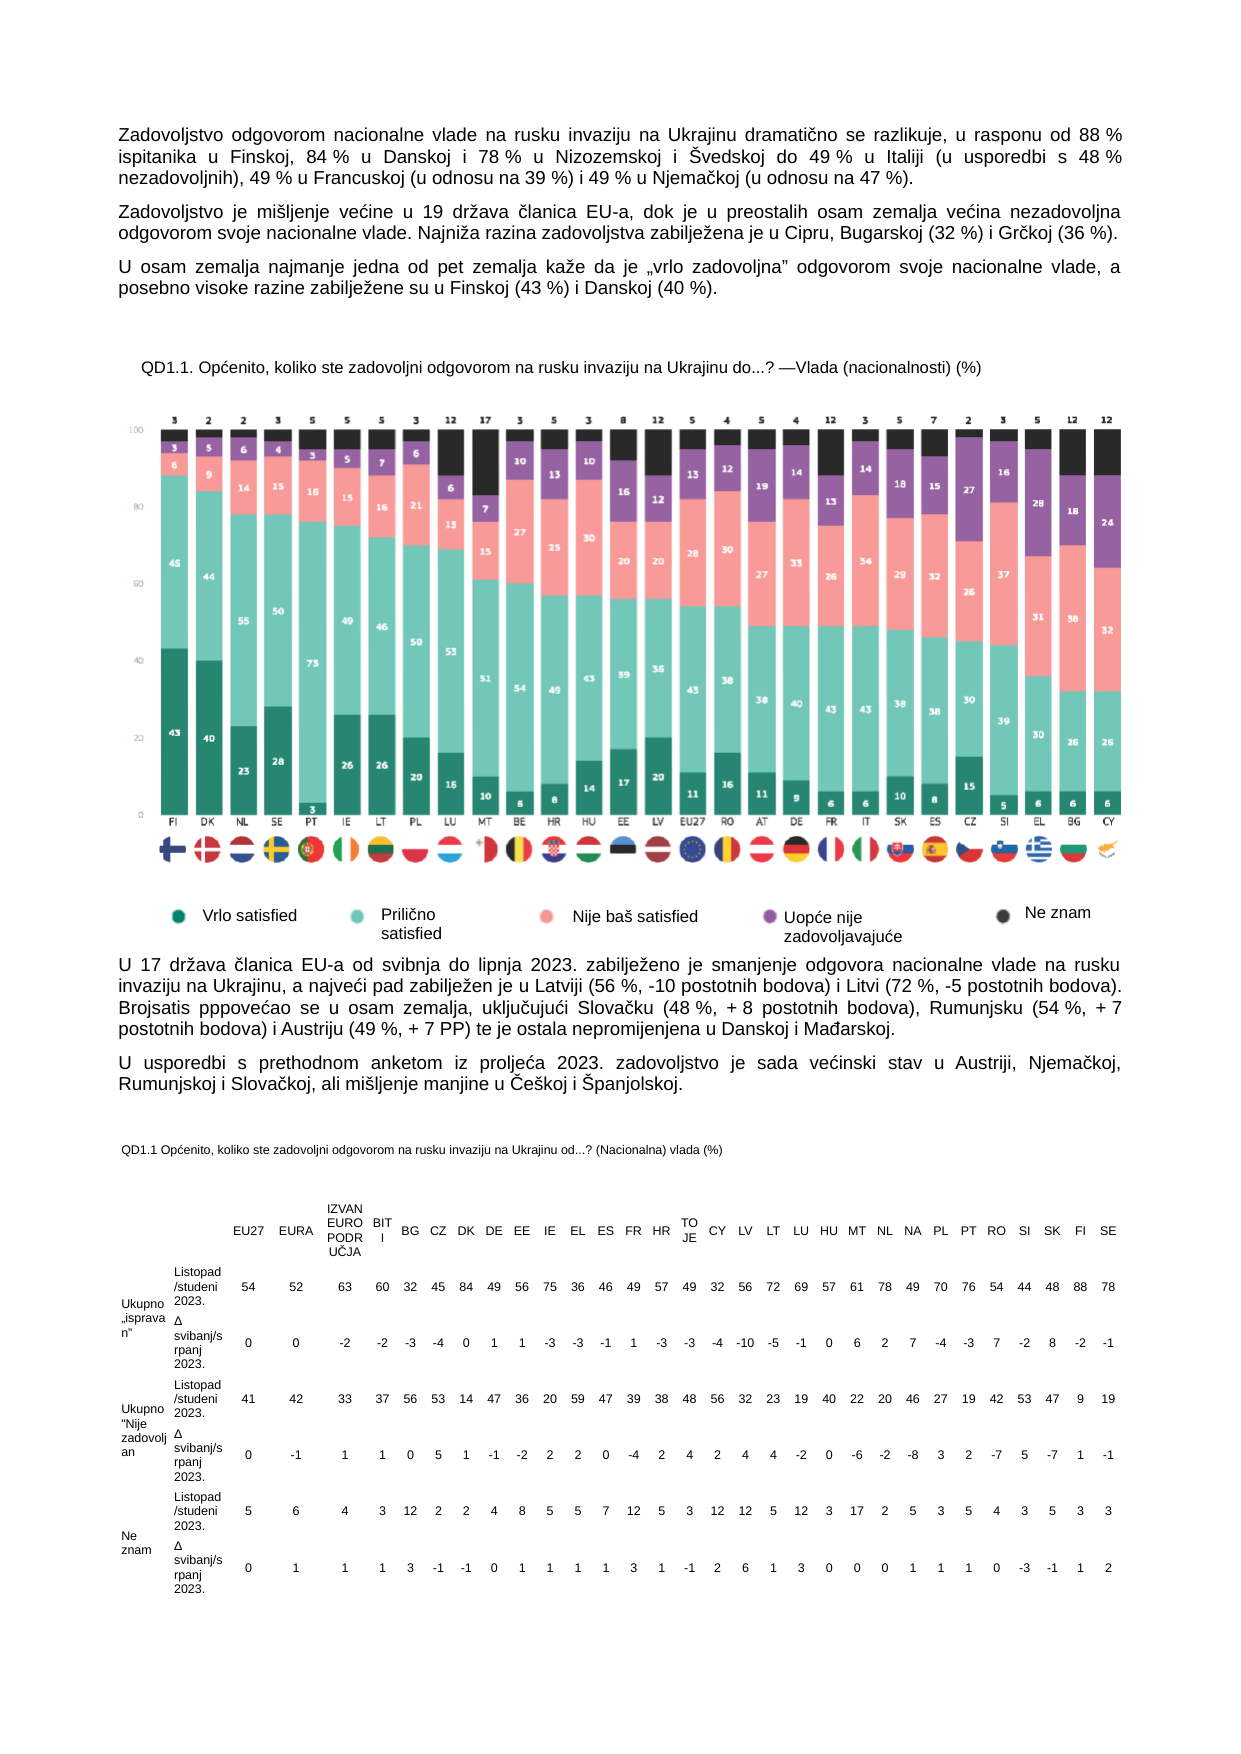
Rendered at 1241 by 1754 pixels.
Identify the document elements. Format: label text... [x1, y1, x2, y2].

table_cell 2 [703, 1536, 731, 1599]
table_cell 48 [1038, 1262, 1066, 1311]
table_cell [171, 1199, 226, 1262]
table_cell 49 [899, 1262, 927, 1311]
table_cell LV [731, 1199, 759, 1262]
table_cell 38 [648, 1375, 675, 1423]
table_cell -2 [368, 1311, 396, 1374]
table_cell 0 [226, 1424, 271, 1487]
table_cell [226, 1166, 271, 1199]
table_cell 46 [592, 1262, 619, 1311]
table_cell -3 [675, 1311, 703, 1374]
table_cell 1 [452, 1424, 480, 1487]
table_cell 6 [271, 1487, 321, 1536]
table_cell PL [927, 1199, 954, 1262]
table_cell CY [703, 1199, 731, 1262]
table_cell Δ svibanj/srpanj 2023. [171, 1536, 226, 1599]
table_header [1066, 1134, 1094, 1166]
table_cell -1 [424, 1536, 452, 1599]
table_cell [592, 1166, 619, 1199]
table_cell -4 [424, 1311, 452, 1374]
table_cell 32 [731, 1375, 759, 1423]
table_cell 0 [983, 1536, 1010, 1599]
table_cell 19 [787, 1375, 815, 1423]
table_cell 84 [452, 1262, 480, 1311]
table_cell 0 [843, 1536, 871, 1599]
table_cell 1 [592, 1536, 619, 1599]
table_cell NL [871, 1199, 899, 1262]
table_cell 2 [648, 1424, 675, 1487]
table_cell 1 [321, 1424, 368, 1487]
table_cell 12 [703, 1487, 731, 1536]
table_cell -3 [564, 1311, 592, 1374]
table_cell 69 [787, 1262, 815, 1311]
table_cell -1 [787, 1311, 815, 1374]
table_cell 63 [321, 1262, 368, 1311]
table_cell 23 [759, 1375, 787, 1423]
table_cell [424, 1166, 452, 1199]
table_cell 19 [1094, 1375, 1122, 1423]
table_cell 53 [424, 1375, 452, 1423]
table_cell 57 [648, 1262, 675, 1311]
table_cell 2 [871, 1311, 899, 1374]
table_cell [118, 1166, 171, 1199]
table_cell [675, 1166, 703, 1199]
table_cell 2 [564, 1424, 592, 1487]
table_cell 4 [731, 1424, 759, 1487]
table_cell 32 [703, 1262, 731, 1311]
table_cell -7 [1038, 1424, 1066, 1487]
table_cell 4 [675, 1424, 703, 1487]
table_cell EE [508, 1199, 536, 1262]
table_cell [815, 1166, 843, 1199]
table_cell EL [564, 1199, 592, 1262]
table_cell 1 [1066, 1424, 1094, 1487]
table_cell 8 [1038, 1311, 1066, 1374]
table_cell 12 [396, 1487, 424, 1536]
table_cell 60 [368, 1262, 396, 1311]
table_cell 3 [1094, 1487, 1122, 1536]
table_cell -2 [787, 1424, 815, 1487]
table_cell 56 [703, 1375, 731, 1423]
table_cell 2 [703, 1424, 731, 1487]
table_cell [368, 1166, 396, 1199]
table_cell -1 [271, 1424, 321, 1487]
table_cell 3 [1010, 1487, 1038, 1536]
table_cell Ne znam [118, 1487, 171, 1599]
table_cell ES [592, 1199, 619, 1262]
table_cell 1 [620, 1311, 647, 1374]
table_header [1094, 1134, 1122, 1166]
table_cell 37 [368, 1375, 396, 1423]
table_cell NA [899, 1199, 927, 1262]
table_cell 54 [226, 1262, 271, 1311]
table_cell 8 [508, 1487, 536, 1536]
table_header [1038, 1134, 1066, 1166]
table_cell -4 [927, 1311, 954, 1374]
table_cell Δ svibanj/srpanj 2023. [171, 1311, 226, 1374]
table_cell 12 [731, 1487, 759, 1536]
text U 17 država članica EU-a od svibnja do lipnja 2023. zabilježeno je smanjenje odgovora nacionalne vlade na rusku invaziju na Ukrajinu, a najveći pad zabilježen je u Latviji (56 %, -10 postotnih bodova) i Litvi (72 %, -5 postotnih bodova). Brojsatis pppovećao se u osam zemalja, uključujući Slovačku (48 %, + 8 postotnih bodova), Rumunjsku (54 %, + 7 postotnih bodova) i Austriju (49 %, + 7 PP) te je ostala nepromijenjena u Danskoj i Mađarskoj. [118, 874, 1122, 1040]
table_cell 36 [564, 1262, 592, 1311]
table_cell 3 [620, 1536, 647, 1599]
table_cell -4 [703, 1311, 731, 1374]
table_cell 5 [759, 1487, 787, 1536]
table_cell 1 [927, 1536, 954, 1599]
table_cell 1 [648, 1536, 675, 1599]
table_cell HR [648, 1199, 675, 1262]
table_cell 17 [843, 1487, 871, 1536]
table_cell [927, 1166, 954, 1199]
table_cell IZVAN EUROPODRUČJA [321, 1199, 368, 1262]
table_cell 0 [226, 1311, 271, 1374]
table_cell 0 [452, 1311, 480, 1374]
table_cell 41 [226, 1375, 271, 1423]
table_cell 4 [321, 1487, 368, 1536]
table_cell 20 [536, 1375, 564, 1423]
table_cell Listopad/studeni 2023. [171, 1375, 226, 1423]
table_cell 1 [899, 1536, 927, 1599]
table_cell 1 [480, 1311, 508, 1374]
table_cell SE [1094, 1199, 1122, 1262]
table_cell 7 [592, 1487, 619, 1536]
table_cell 20 [871, 1375, 899, 1423]
table_cell 56 [396, 1375, 424, 1423]
table_cell 3 [675, 1487, 703, 1536]
table_cell 2 [452, 1487, 480, 1536]
table_cell 5 [648, 1487, 675, 1536]
table_cell SI [1010, 1199, 1038, 1262]
table_cell -3 [648, 1311, 675, 1374]
table_cell 9 [1066, 1375, 1094, 1423]
table_cell 5 [564, 1487, 592, 1536]
table_cell 49 [480, 1262, 508, 1311]
table_cell MT [843, 1199, 871, 1262]
table_cell 19 [955, 1375, 982, 1423]
table_cell 78 [1094, 1262, 1122, 1311]
table_cell 61 [843, 1262, 871, 1311]
table_cell [843, 1166, 871, 1199]
picture [118, 412, 1135, 874]
table_cell 3 [396, 1536, 424, 1599]
table_cell 56 [508, 1262, 536, 1311]
table_cell [787, 1166, 815, 1199]
table_cell 14 [452, 1375, 480, 1423]
table_cell [564, 1166, 592, 1199]
table_cell 5 [536, 1487, 564, 1536]
table_cell -3 [955, 1311, 982, 1374]
table_cell 3 [927, 1424, 954, 1487]
table_cell EU27 [226, 1199, 271, 1262]
table_cell [1094, 1166, 1122, 1199]
table_cell [171, 1166, 226, 1199]
table_cell [871, 1166, 899, 1199]
text U osam zemalja najmanje jedna od pet zemalja kaže da je „vrlo zadovoljna” odgovorom svoje nacionalne vlade, a posebno visoke razine zabilježene su u Finskoj (43 %) i Danskoj (40 %). [118, 256, 1122, 299]
table_cell -2 [1066, 1311, 1094, 1374]
table_cell 2 [1094, 1536, 1122, 1599]
table_cell 2 [424, 1487, 452, 1536]
table_cell 45 [424, 1262, 452, 1311]
table_cell 40 [815, 1375, 843, 1423]
table_cell 0 [226, 1536, 271, 1599]
table_cell -1 [592, 1311, 619, 1374]
table_cell 3 [368, 1487, 396, 1536]
table_cell 0 [480, 1536, 508, 1599]
table_cell -3 [536, 1311, 564, 1374]
table_cell [731, 1166, 759, 1199]
table_cell 42 [983, 1375, 1010, 1423]
table_cell 12 [787, 1487, 815, 1536]
table_cell 4 [983, 1487, 1010, 1536]
table_cell 5 [226, 1487, 271, 1536]
table_cell -10 [731, 1311, 759, 1374]
table_cell 32 [396, 1262, 424, 1311]
table_cell -1 [1094, 1424, 1122, 1487]
table_cell 57 [815, 1262, 843, 1311]
table_cell 33 [321, 1375, 368, 1423]
table_cell 7 [983, 1311, 1010, 1374]
table_cell 2 [871, 1487, 899, 1536]
table_cell FR [620, 1199, 647, 1262]
table_cell [1038, 1166, 1066, 1199]
text U usporedbi s prethodnom anketom iz proljeća 2023. zadovoljstvo je sada većinski stav u Austriji, Njemačkoj, Rumunjskoj i Slovačkoj, ali mišljenje manjine u Češkoj i Španjolskoj. [118, 1052, 1122, 1095]
table_cell [508, 1166, 536, 1199]
table_cell EURA [271, 1199, 321, 1262]
table_cell [955, 1166, 982, 1199]
table_cell 49 [620, 1262, 647, 1311]
table_cell DK [452, 1199, 480, 1262]
table_cell 27 [927, 1375, 954, 1423]
table_cell 70 [927, 1262, 954, 1311]
text Zadovoljstvo odgovorom nacionalne vlade na rusku invaziju na Ukrajinu dramatično se razlikuje, u rasponu od 88 % ispitanika u Finskoj, 84 % u Danskoj i 78 % u Nizozemskoj i Švedskoj do 49 % u Italiji (u usporedbi s 48 % nezadovoljnih), 49 % u Francuskoj (u odnosu na 39 %) i 49 % u Njemačkoj (u odnosu na 47 %). [118, 124, 1122, 189]
table_cell RO [983, 1199, 1010, 1262]
table_cell 75 [536, 1262, 564, 1311]
table_cell 12 [620, 1487, 647, 1536]
table_cell TO JE [675, 1199, 703, 1262]
table_cell -1 [1038, 1536, 1066, 1599]
table_cell 5 [899, 1487, 927, 1536]
table_cell [648, 1166, 675, 1199]
table_cell 6 [731, 1536, 759, 1599]
table_cell FI [1066, 1199, 1094, 1262]
table_cell 4 [759, 1424, 787, 1487]
table_cell 56 [731, 1262, 759, 1311]
table_cell BG [396, 1199, 424, 1262]
table_cell [620, 1166, 647, 1199]
table_cell -1 [452, 1536, 480, 1599]
table_cell [536, 1166, 564, 1199]
table_cell 0 [871, 1536, 899, 1599]
table_cell 0 [815, 1536, 843, 1599]
table_cell 0 [815, 1424, 843, 1487]
text Zadovoljstvo je mišljenje većine u 19 država članica EU-a, dok je u preostalih osam zemalja većina nezadovoljna odgovorom svoje nacionalne vlade. Najniža razina zadovoljstva zabilježena je u Cipru, Bugarskoj (32 %) i Grčkoj (36 %). [118, 201, 1122, 244]
table_cell 3 [815, 1487, 843, 1536]
table_cell 42 [271, 1375, 321, 1423]
table_cell 72 [759, 1262, 787, 1311]
table_cell -2 [508, 1424, 536, 1487]
table_cell 3 [787, 1536, 815, 1599]
table_header QD1.1 Općenito, koliko ste zadovoljni odgovorom na rusku invaziju na Ukrajinu od...? (Nacionalna) vlada (%) [118, 1134, 1038, 1166]
table_cell 0 [271, 1311, 321, 1374]
table_cell 5 [1038, 1487, 1066, 1536]
table_cell Listopad/studeni 2023. [171, 1262, 226, 1311]
table_cell -1 [1094, 1311, 1122, 1374]
table_cell Ukupno "Nije zadovoljan [118, 1375, 171, 1487]
table_cell [1010, 1166, 1038, 1199]
table_cell [271, 1166, 321, 1199]
table_cell 54 [983, 1262, 1010, 1311]
table_cell -5 [759, 1311, 787, 1374]
table_cell 1 [564, 1536, 592, 1599]
table_cell 0 [396, 1424, 424, 1487]
table_cell 1 [1066, 1536, 1094, 1599]
table_cell [983, 1166, 1010, 1199]
table_cell 5 [955, 1487, 982, 1536]
table_cell Δ svibanj/srpanj 2023. [171, 1424, 226, 1487]
table_cell [452, 1166, 480, 1199]
table_cell 53 [1010, 1375, 1038, 1423]
table_cell 1 [368, 1424, 396, 1487]
table_cell -6 [843, 1424, 871, 1487]
table_cell 1 [368, 1536, 396, 1599]
table_cell 3 [1066, 1487, 1094, 1536]
table_cell 1 [536, 1536, 564, 1599]
table_cell LU [787, 1199, 815, 1262]
table_cell [703, 1166, 731, 1199]
table_cell Ukupno „ispravan” [118, 1262, 171, 1374]
table_cell 78 [871, 1262, 899, 1311]
table_cell 36 [508, 1375, 536, 1423]
table_cell CZ [424, 1199, 452, 1262]
table_cell 1 [508, 1311, 536, 1374]
table_cell -2 [321, 1311, 368, 1374]
table_cell 52 [271, 1262, 321, 1311]
table_cell Listopad/studeni 2023. [171, 1487, 226, 1536]
table_cell 48 [675, 1375, 703, 1423]
table_cell SK [1038, 1199, 1066, 1262]
table_cell -4 [620, 1424, 647, 1487]
table_cell 22 [843, 1375, 871, 1423]
table_cell -2 [871, 1424, 899, 1487]
table_cell 0 [815, 1311, 843, 1374]
table_cell 46 [899, 1375, 927, 1423]
table_cell 49 [675, 1262, 703, 1311]
table_cell 47 [592, 1375, 619, 1423]
picture [165, 892, 1013, 949]
table_cell 0 [592, 1424, 619, 1487]
table_cell [480, 1166, 508, 1199]
table_cell 1 [759, 1536, 787, 1599]
table_cell HU [815, 1199, 843, 1262]
table_cell -2 [1010, 1311, 1038, 1374]
table_cell 1 [955, 1536, 982, 1599]
table_cell 7 [899, 1311, 927, 1374]
table_cell -3 [1010, 1536, 1038, 1599]
table_cell [1066, 1166, 1094, 1199]
table_cell 2 [536, 1424, 564, 1487]
table_cell 4 [480, 1487, 508, 1536]
text U 17 država članica EU-a od svibnja do lipnja 2023. zabilježeno je smanjenje odgovora nacionalne vlade na rusku invaziju na Ukrajinu, a najveći pad zabilježen je u Latviji (56 %, -10 postotnih bodova) i Litvi (72 %, -5 postotnih bodova). Brojsatis pppovećao se u osam zemalja, uključujući Slovačku (48 %, + 8 postotnih bodova), Rumunjsku (54 %, + 7 postotnih bodova) i Austriju (49 %, + 7 PP) te je ostala nepromijenjena u Danskoj i Mađarskoj. [118, 344, 1122, 412]
table_cell 1 [321, 1536, 368, 1599]
table_cell IE [536, 1199, 564, 1262]
table_cell 6 [843, 1311, 871, 1374]
table_cell [759, 1166, 787, 1199]
table_cell -1 [480, 1424, 508, 1487]
table_cell [396, 1166, 424, 1199]
table_cell LT [759, 1199, 787, 1262]
table_cell 47 [1038, 1375, 1066, 1423]
table_cell [118, 1199, 171, 1262]
table_cell -8 [899, 1424, 927, 1487]
table_cell -1 [675, 1536, 703, 1599]
table_cell PT [955, 1199, 982, 1262]
table_cell BITI [368, 1199, 396, 1262]
table_cell DE [480, 1199, 508, 1262]
table_cell 2 [955, 1424, 982, 1487]
table_cell 3 [927, 1487, 954, 1536]
table_cell 76 [955, 1262, 982, 1311]
table_cell -7 [983, 1424, 1010, 1487]
table_cell 5 [424, 1424, 452, 1487]
table_cell -3 [396, 1311, 424, 1374]
table_cell 59 [564, 1375, 592, 1423]
table_cell 47 [480, 1375, 508, 1423]
table_cell 88 [1066, 1262, 1094, 1311]
table_cell 1 [271, 1536, 321, 1599]
table_cell [321, 1166, 368, 1199]
table_cell 1 [508, 1536, 536, 1599]
table_cell [899, 1166, 927, 1199]
table_cell 5 [1010, 1424, 1038, 1487]
table_cell 39 [620, 1375, 647, 1423]
table_cell 44 [1010, 1262, 1038, 1311]
